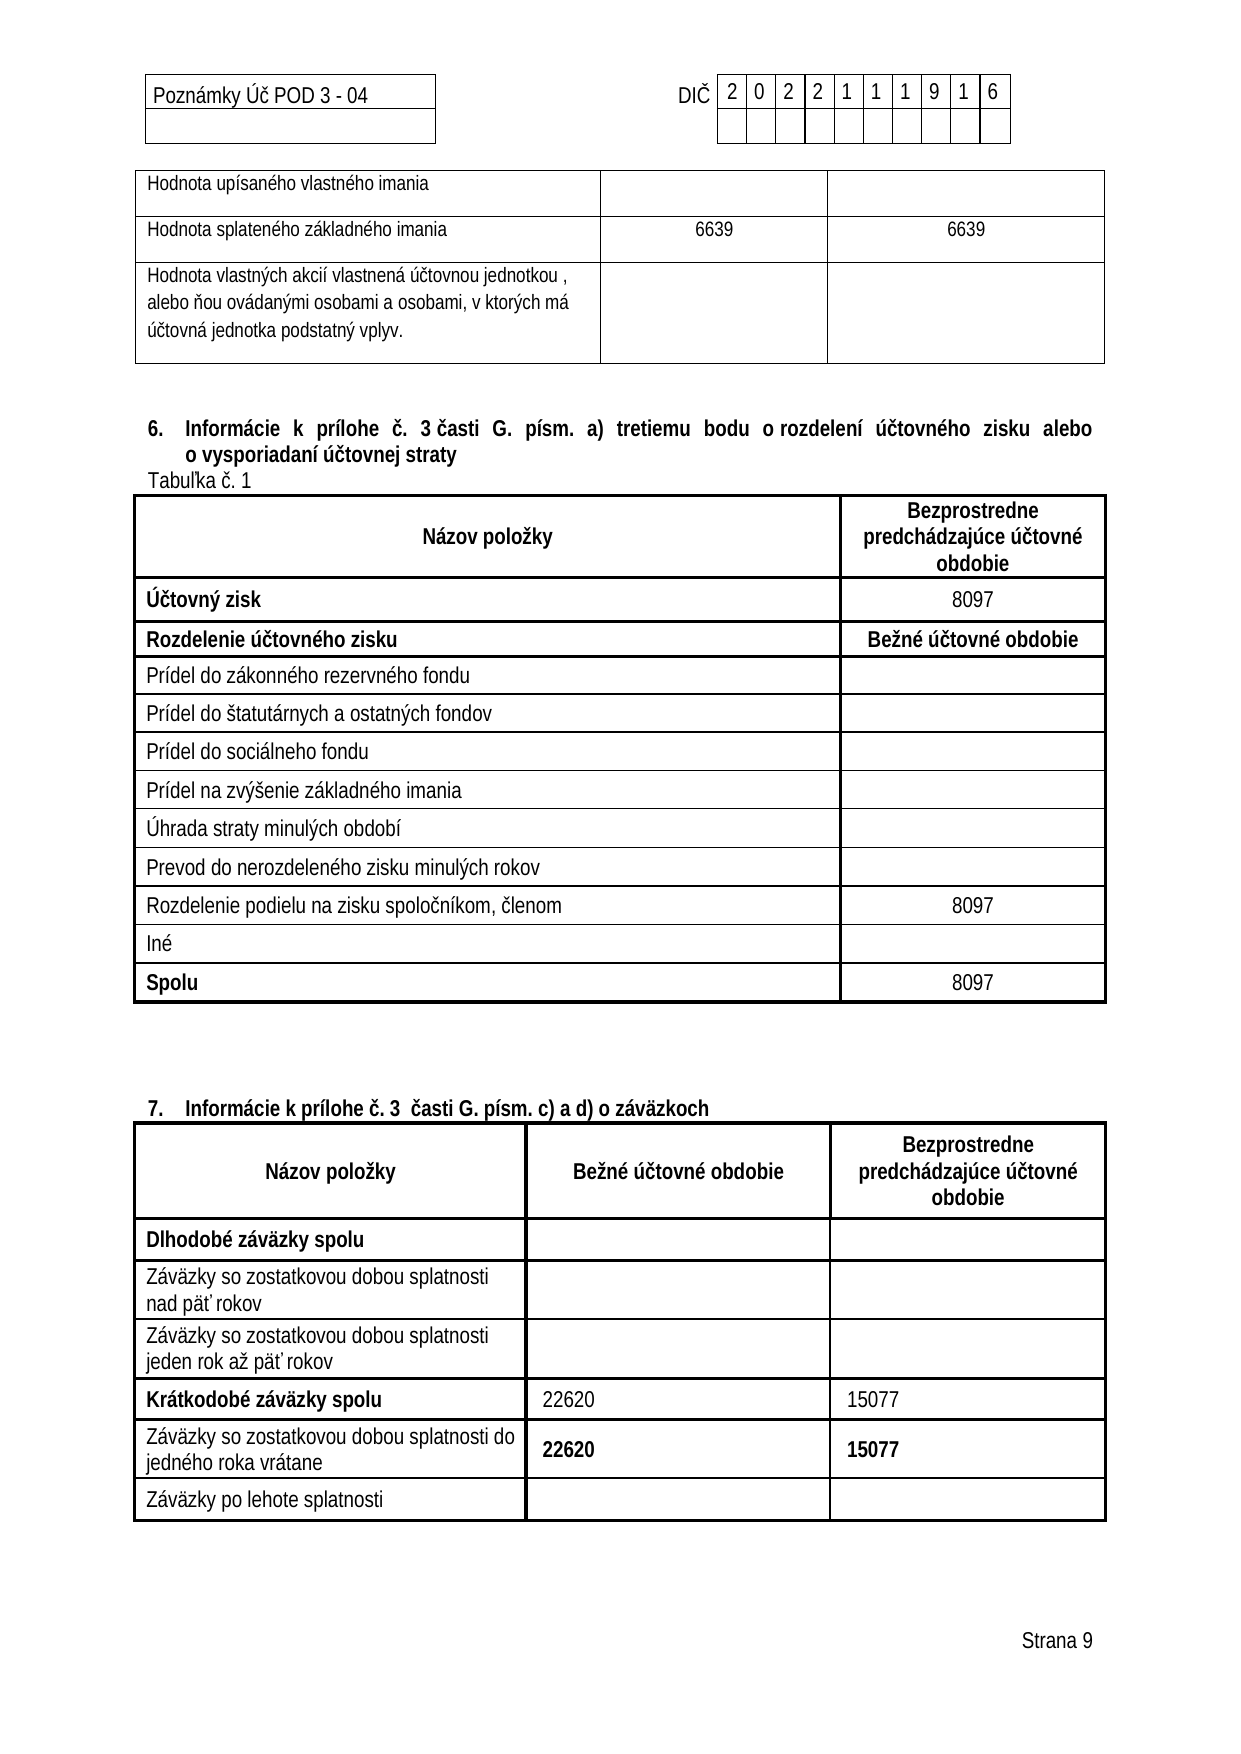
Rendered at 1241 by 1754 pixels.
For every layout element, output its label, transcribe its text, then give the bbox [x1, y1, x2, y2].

text Tabuľka č. 1 [148, 467, 1093, 494]
table_cell [528, 1320, 829, 1377]
table_header Názov položky [136, 497, 839, 576]
table_cell [528, 1479, 829, 1518]
table_cell Rozdelenie podielu na zisku spoločníkom, členom [136, 887, 839, 923]
table_cell [842, 809, 1104, 847]
table_cell Prídel na zvýšenie základného imania [136, 771, 839, 808]
table_header Bezprostredne predchádzajúce účtovné obdobie [842, 497, 1104, 576]
table_cell Prídel do štatutárnych a ostatných fondov [136, 695, 839, 731]
table_cell 22620 [528, 1421, 829, 1477]
table_header Bezprostredne predchádzajúce účtovné obdobie [832, 1125, 1104, 1217]
table_cell [842, 695, 1104, 731]
table_cell Hodnota splateného základného imania [136, 217, 600, 262]
subtitle Informácie k prílohe č. 3 časti G. písm. c) a d) o záväzkoch [148, 1095, 1093, 1121]
table_cell Účtovný zisk [136, 579, 839, 620]
table_cell [842, 733, 1104, 770]
table_cell Úhrada straty minulých období [136, 809, 839, 847]
table_cell Rozdelenie účtovného zisku [136, 623, 839, 654]
table_cell [828, 263, 1104, 362]
table_cell Záväzky so zostatkovou dobou splatnosti do jedného roka vrátane [136, 1421, 524, 1477]
table_cell [828, 171, 1104, 216]
table_cell Krátkodobé záväzky spolu [136, 1380, 524, 1418]
table_cell [831, 1262, 1104, 1318]
table_cell Prevod do nerozdeleného zisku minulých rokov [136, 848, 839, 885]
table_cell Prídel do sociálneho fondu [136, 733, 839, 770]
table_cell [842, 848, 1104, 885]
table_cell 6639 [828, 217, 1104, 262]
table_cell Hodnota vlastných akcií vlastnená účtovnou jednotkou , alebo ňou ovádanými osobami a osobami, v ktorých má účtovná jednotka podstatný vplyv. [136, 263, 600, 362]
table_cell [842, 658, 1104, 693]
table_cell Dlhodobé záväzky spolu [136, 1220, 524, 1259]
subtitle Informácie k prílohe č. 3 časti G. písm. a) tretiemu bodu o rozdelení účtovného zisku alebo o vysporiadaní účtovnej straty [148, 414, 1093, 467]
table_cell 8097 [842, 887, 1104, 923]
table_cell Spolu [136, 964, 839, 1000]
table_cell 6639 [601, 217, 827, 262]
table_header Bežné účtovné obdobie [528, 1125, 829, 1217]
table_cell [842, 925, 1104, 962]
table_cell [831, 1320, 1104, 1377]
table_cell Záväzky so zostatkovou dobou splatnosti nad päť rokov [136, 1262, 524, 1318]
table_cell [831, 1220, 1104, 1259]
table_header Názov položky [136, 1125, 524, 1217]
table_cell Prídel do zákonného rezervného fondu [136, 658, 839, 693]
table_cell [528, 1220, 829, 1259]
table_cell [831, 1479, 1104, 1518]
table_cell 8097 [842, 964, 1104, 1000]
table_cell Bežné účtovné obdobie [842, 623, 1104, 654]
table_cell Iné [136, 925, 839, 962]
table_cell 15077 [831, 1421, 1104, 1477]
table_cell [842, 771, 1104, 808]
table_cell 8097 [842, 579, 1104, 620]
table_cell 22620 [528, 1380, 829, 1418]
table_cell 15077 [831, 1380, 1104, 1418]
table_cell Hodnota upísaného vlastného imania [136, 171, 600, 216]
table_cell [601, 171, 827, 216]
table_cell [528, 1262, 829, 1318]
table_cell [601, 263, 827, 362]
table_cell Záväzky so zostatkovou dobou splatnosti jeden rok až päť rokov [136, 1320, 524, 1377]
table_cell Záväzky po lehote splatnosti [136, 1479, 524, 1518]
